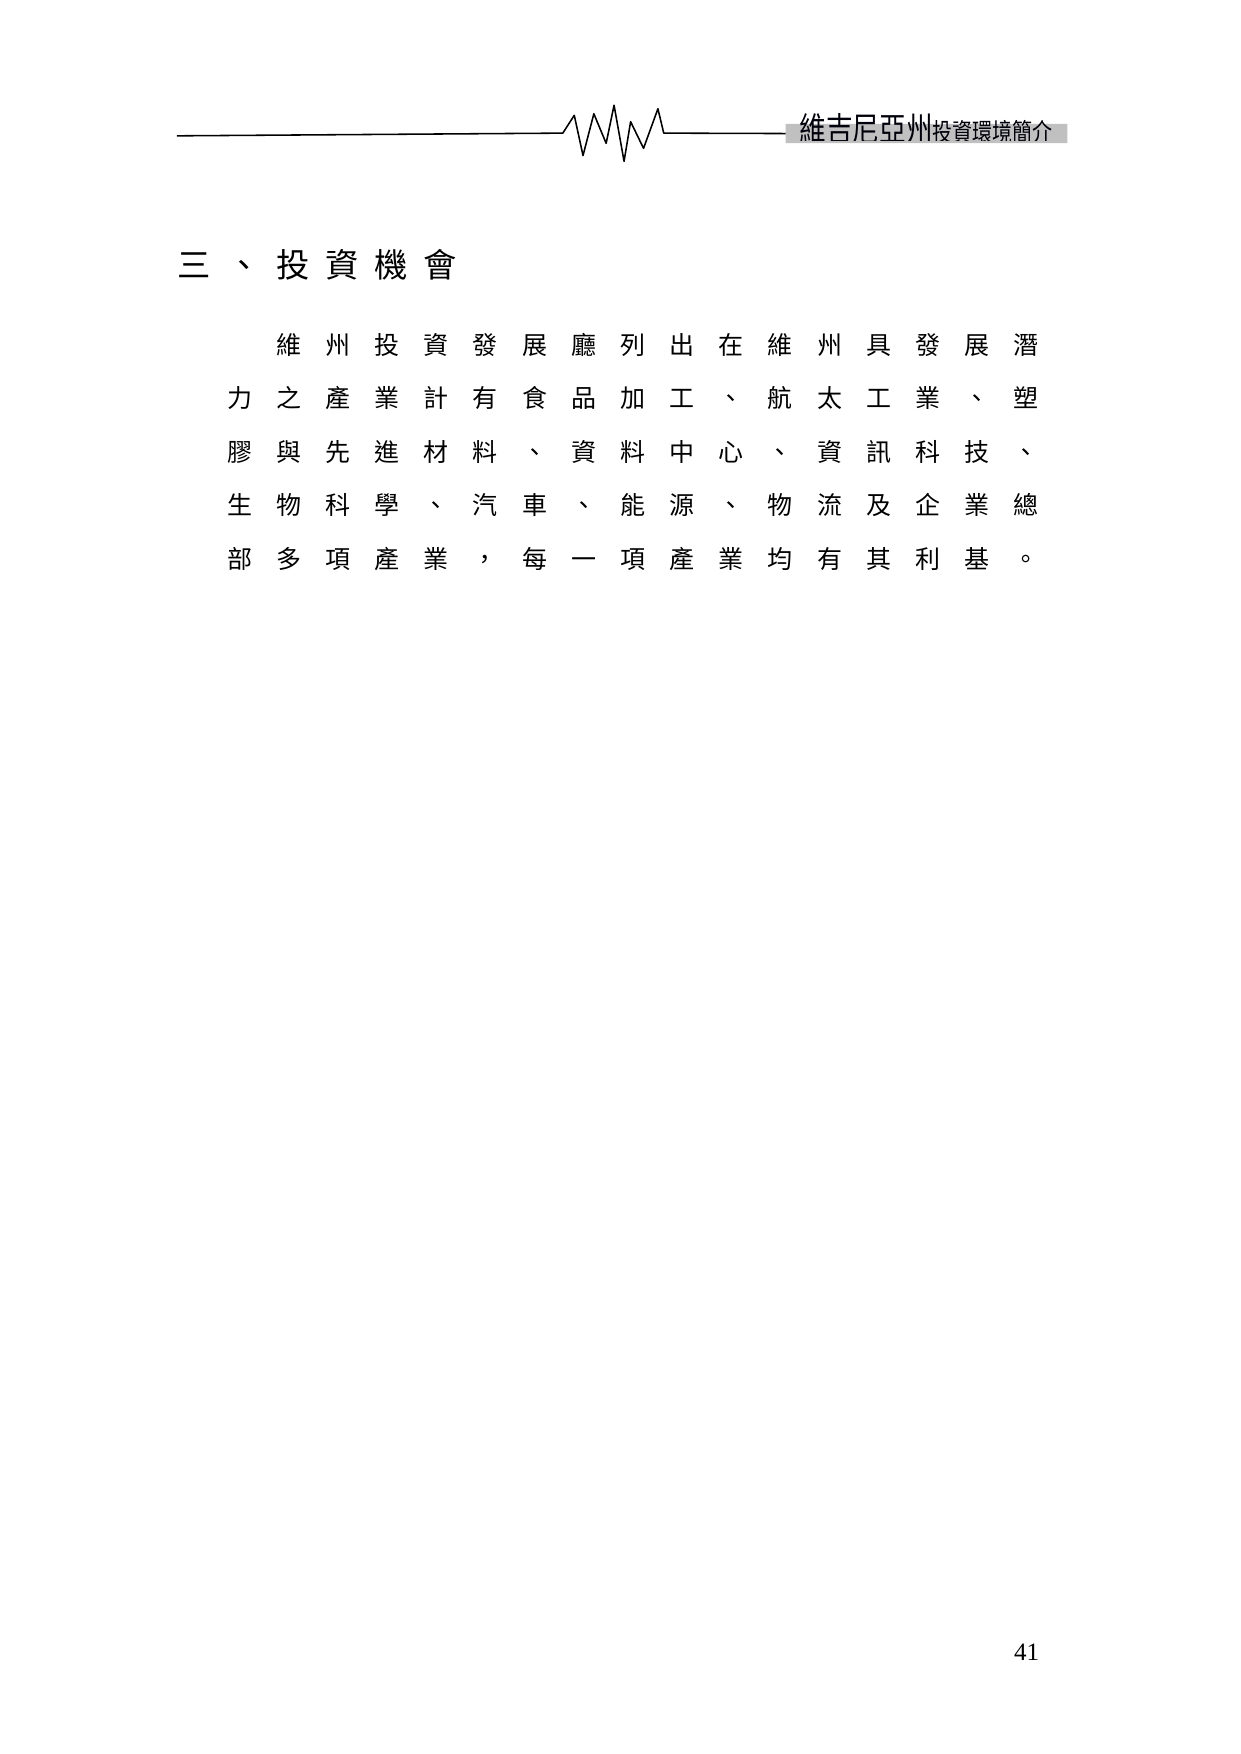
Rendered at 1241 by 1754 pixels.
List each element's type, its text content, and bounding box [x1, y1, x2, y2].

text 維州投資發展廳列出在維州具發展潛力之產業計有食品加工、航太工業、塑膠與先進材料、資料中心、資訊科技、生物科學、汽車、能源、物流及企業總部多項產業，每一項產業均有其利基。 [219, 317, 1063, 584]
text 三、投資機會 [178, 236, 1063, 290]
